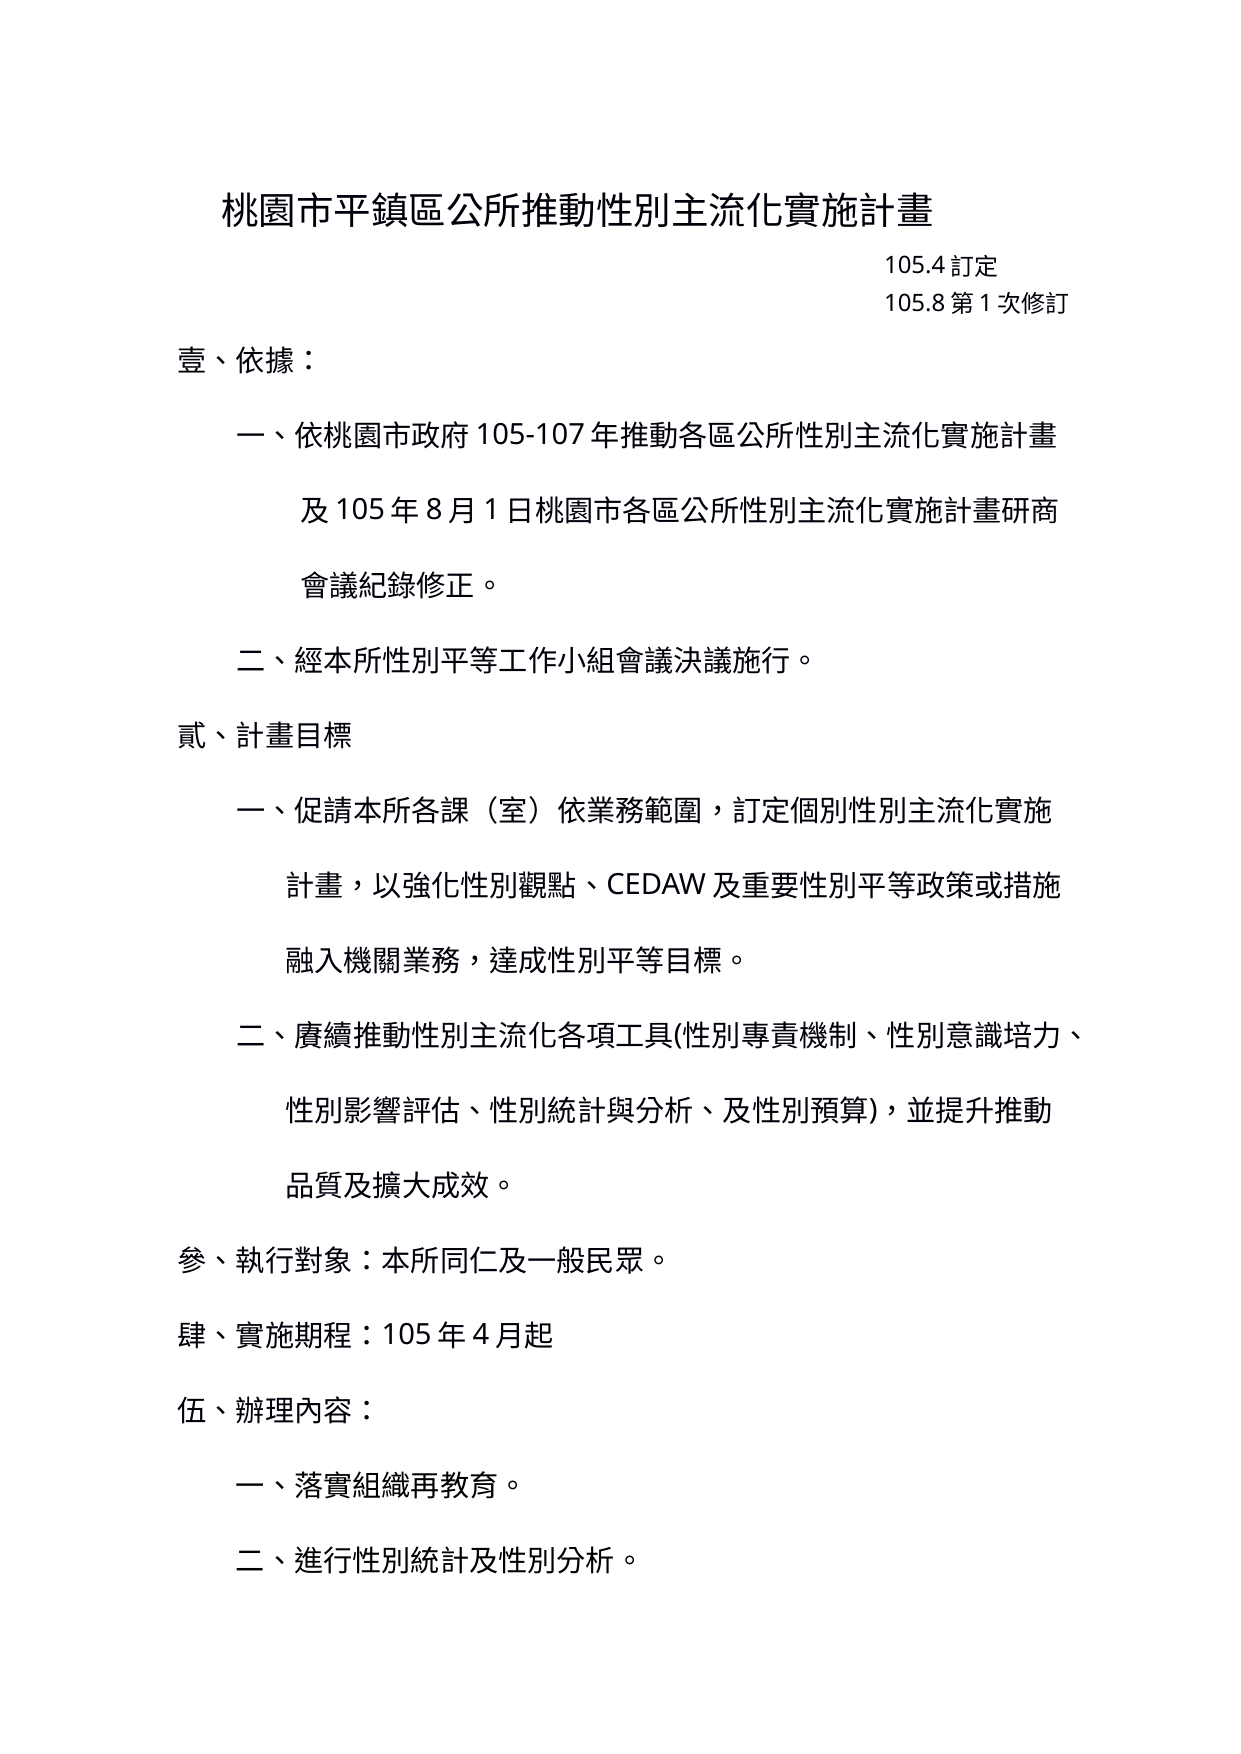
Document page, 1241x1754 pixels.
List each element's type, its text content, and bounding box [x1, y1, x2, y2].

text 105.8第1次修訂 [177, 277, 1078, 314]
text 二、經本所性別平等工作小組會議決議施行。 [236, 614, 1078, 689]
text 參、執行對象：本所同仁及一般民眾。 [177, 1214, 1078, 1289]
text 桃園市平鎮區公所推動性別主流化實施計畫 [177, 164, 1078, 239]
text 105.4訂定 [177, 239, 1078, 277]
text 貳、計畫目標 [177, 689, 1078, 764]
text 壹、依據： [177, 314, 1078, 389]
text 二、賡續推動性別主流化各項工具(性別專責機制、性別意識培力、性別影響評估、性別統計與分析、及性別預算)，並提升推動品質及擴大成效。 [236, 989, 1078, 1214]
text 肆、實施期程：105年4月起 [177, 1289, 1078, 1364]
text 一、落實組織再教育。 [177, 1439, 1078, 1514]
text 一、促請本所各課（室）依業務範圍，訂定個別性別主流化實施計畫，以強化性別觀點、CEDAW及重要性別平等政策或措施融入機關業務，達成性別平等目標。 [236, 764, 1078, 989]
text 一、依桃園市政府105-107年推動各區公所性別主流化實施計畫及105年8月1日桃園市各區公所性別主流化實施計畫研商會議紀錄修正。 [236, 389, 1078, 614]
text 伍、辦理內容： [177, 1364, 1078, 1439]
text 二、進行性別統計及性別分析。 [177, 1514, 1078, 1589]
